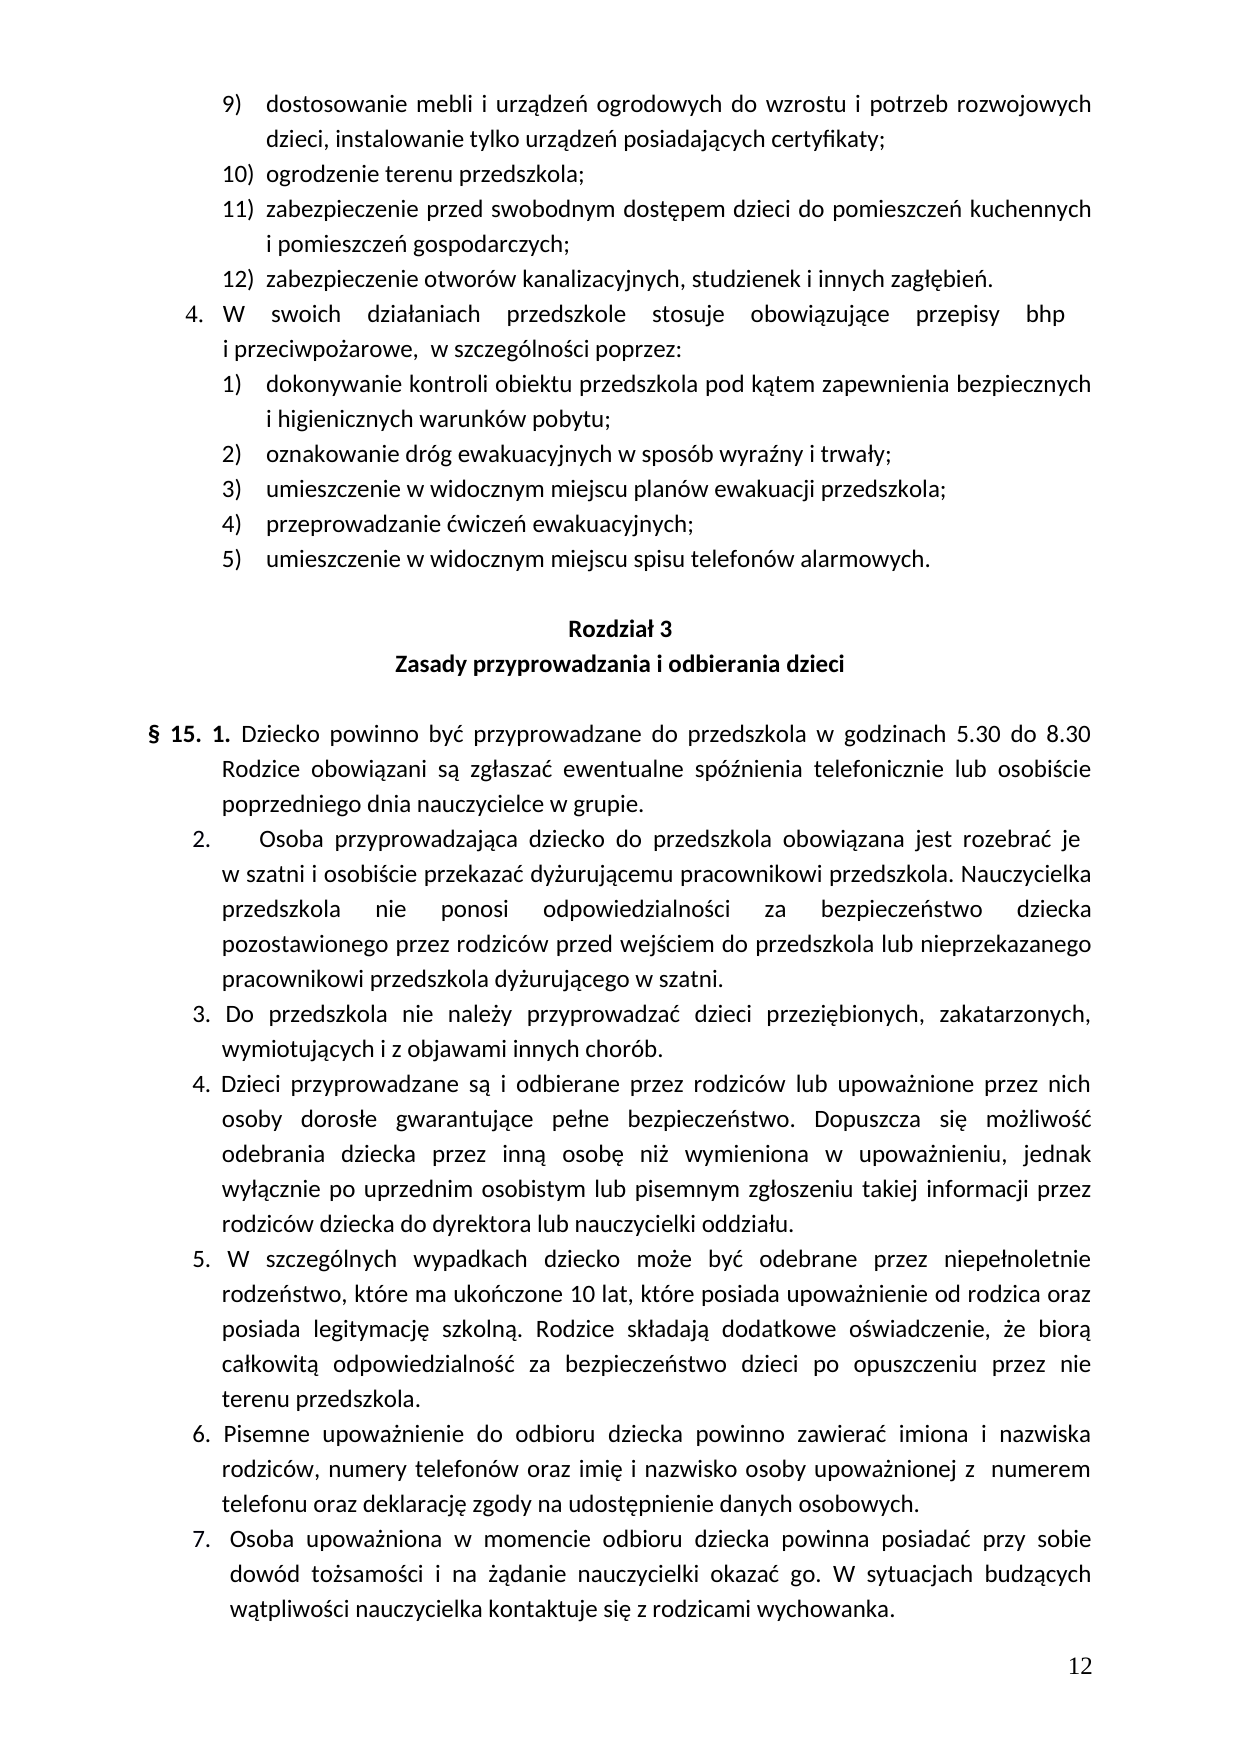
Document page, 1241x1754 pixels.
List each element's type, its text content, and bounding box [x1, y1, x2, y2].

text 3. Do przedszkola nie należy przyprowadzać dzieci przeziębionych, zakatarzonych, wymiotujących i z objawami innych chorób. [192, 999, 1092, 1064]
list przeprowadzanie ćwiczeń ewakuacyjnych; [222, 509, 1092, 539]
text 5. W szczególnych wypadkach dziecko może być odebrane przez niepełnoletnie rodzeństwo, które ma ukończone 10 lat, które posiada upoważnienie od rodzica oraz posiada legitymację szkolną. Rodzice składają dodatkowe oświadczenie, że biorą całkowitą odpowiedzialność za bezpieczeństwo dzieci po opuszczeniu przez nie terenu przedszkola. [192, 1244, 1092, 1414]
text Zasady przyprowadzania i odbierania dzieci [148, 649, 1092, 679]
list zabezpieczenie otworów kanalizacyjnych, studzienek i innych zagłębień. [222, 264, 1092, 294]
list dostosowanie mebli i urządzeń ogrodowych do wzrostu i potrzeb rozwojowych dzieci, instalowanie tylko urządzeń posiadających certyfikaty; [222, 89, 1092, 154]
text Rozdział 3 [148, 614, 1092, 644]
text 6. Pisemne upoważnienie do odbioru dziecka powinno zawierać imiona i nazwiska rodziców, numery telefonów oraz imię i nazwisko osoby upoważnionej z numerem telefonu oraz deklarację zgody na udostępnienie danych osobowych. [192, 1419, 1092, 1519]
list oznakowanie dróg ewakuacyjnych w sposób wyraźny i trwały; [222, 439, 1092, 469]
list umieszczenie w widocznym miejscu planów ewakuacji przedszkola; [222, 474, 1092, 504]
text 4. Dzieci przyprowadzane są i odbierane przez rodziców lub upoważnione przez nich osoby dorosłe gwarantujące pełne bezpieczeństwo. Dopuszcza się możliwość odebrania dziecka przez inną osobę niż wymieniona w upoważnieniu, jednak wyłącznie po uprzednim osobistym lub pisemnym zgłoszeniu takiej informacji przez rodziców dziecka do dyrektora lub nauczycielki oddziału. [192, 1069, 1092, 1239]
list umieszczenie w widocznym miejscu spisu telefonów alarmowych. [222, 544, 1092, 574]
list Osoba przyprowadzająca dziecko do przedszkola obowiązana jest rozebrać je w szatni i osobiście przekazać dyżurującemu pracownikowi przedszkola. Nauczycielka przedszkola nie ponosi odpowiedzialności za bezpieczeństwo dziecka pozostawionego przez rodziców przed wejściem do przedszkola lub nieprzekazanego pracownikowi przedszkola dyżurującego w szatni. [192, 824, 1092, 994]
text § 15. 1. Dziecko powinno być przyprowadzane do przedszkola w godzinach 5.30 do 8.30 Rodzice obowiązani są zgłaszać ewentualne spóźnienia telefonicznie lub osobiście poprzedniego dnia nauczycielce w grupie. [148, 719, 1092, 819]
list ogrodzenie terenu przedszkola; [222, 159, 1092, 189]
list zabezpieczenie przed swobodnym dostępem dzieci do pomieszczeń kuchennych i pomieszczeń gospodarczych; [222, 194, 1092, 259]
list W swoich działaniach przedszkole stosuje obowiązujące przepisy bhp i przeciwpożarowe, w szczególności poprzez: [185, 299, 1092, 364]
list Osoba upoważniona w momencie odbioru dziecka powinna posiadać przy sobie dowód tożsamości i na żądanie nauczycielki okazać go. W sytuacjach budzących wątpliwości nauczycielka kontaktuje się z rodzicami wychowanka. [192, 1524, 1092, 1624]
list dokonywanie kontroli obiektu przedszkola pod kątem zapewnienia bezpiecznych i higienicznych warunków pobytu; [222, 369, 1092, 434]
